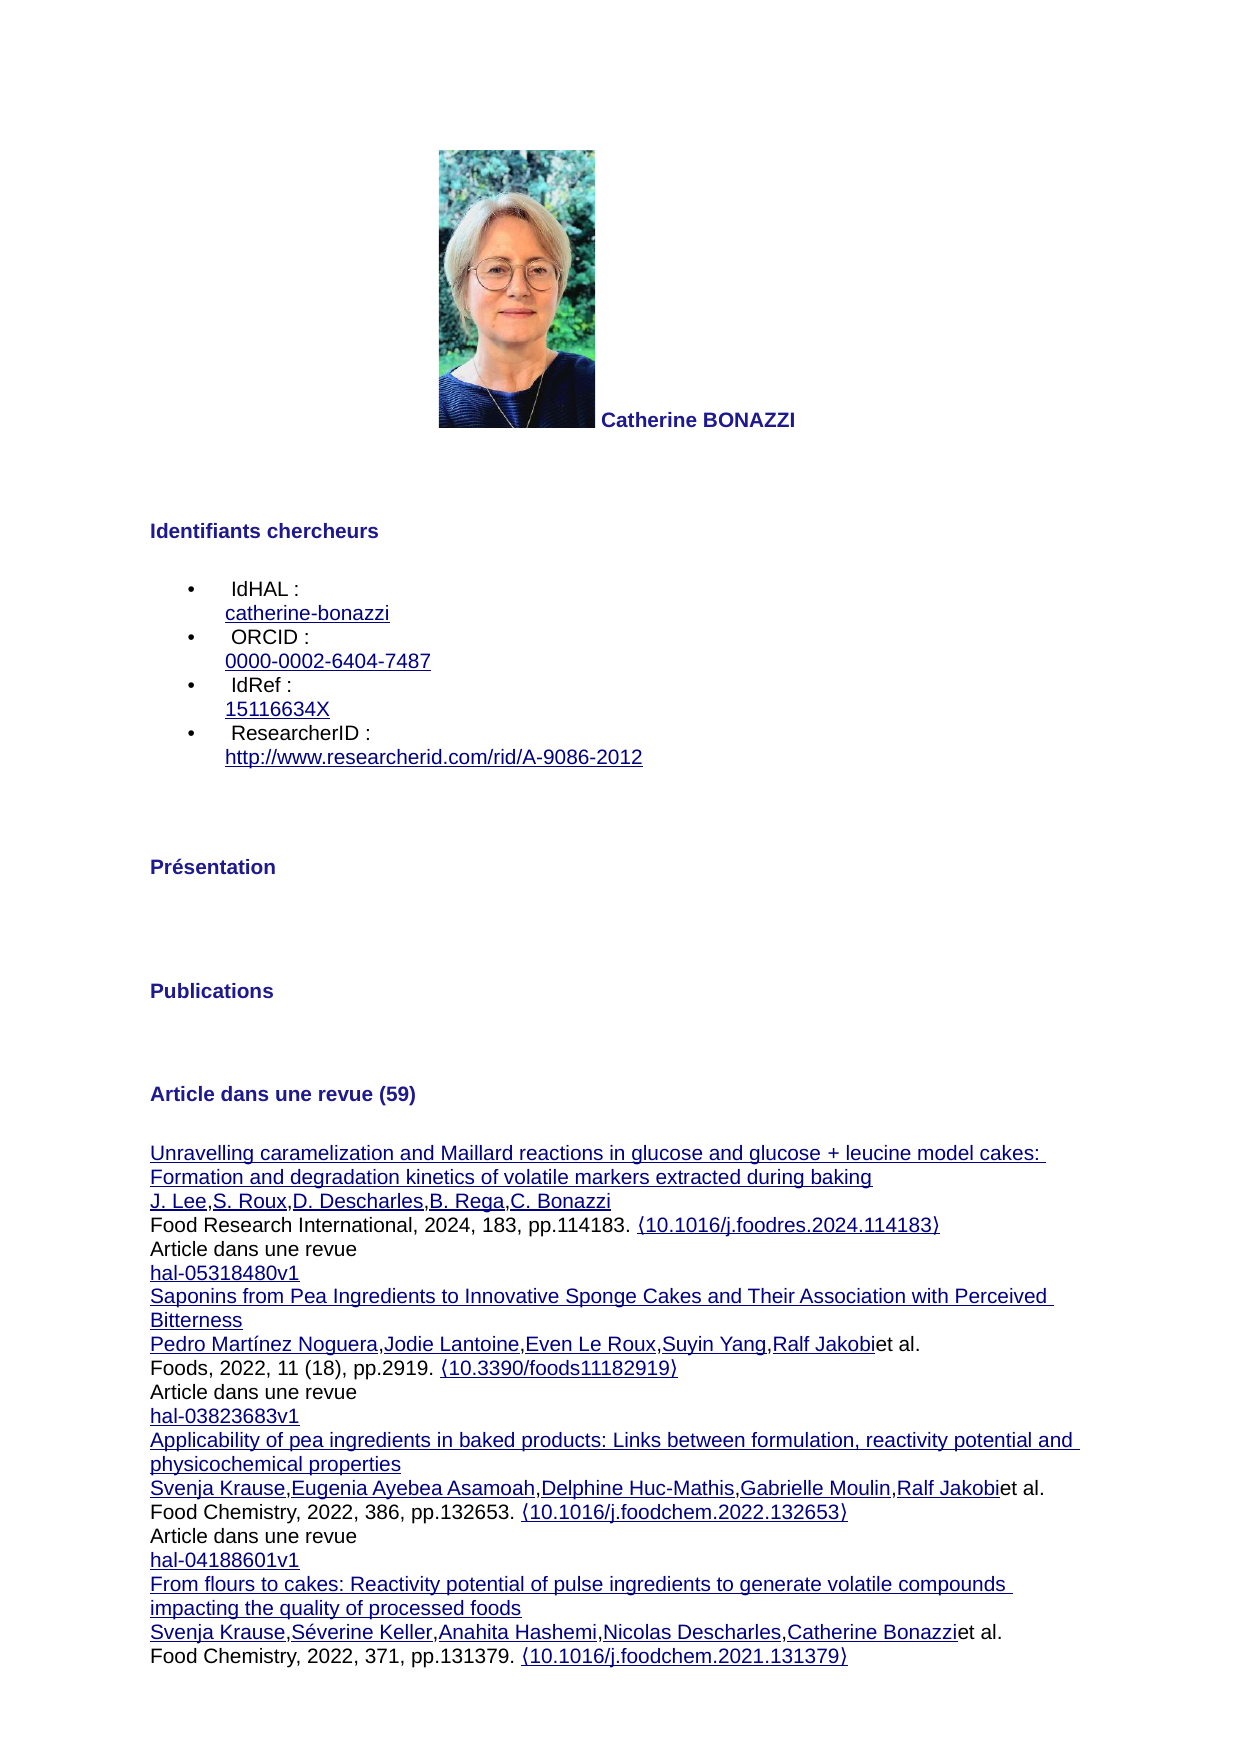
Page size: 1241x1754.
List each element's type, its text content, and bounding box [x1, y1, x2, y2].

table_cell From flours to cakes: Reactivity potential of pulse ingredients to generate volatile compounds impacting the quality of processed foods Svenja Krause,Séverine Keller,Anahita Hashemi,Nicolas Descharles,Catherine Bonazziet al. Food Chemistry, 2022, 371, pp.131379. ⟨10.1016/j.foodchem.2021.131379⟩ [150, 1572, 1090, 1668]
picture [438, 150, 596, 428]
subtitle Présentation [150, 855, 1090, 879]
list http://www.researcherid.com/rid/A-9086-2012 [187, 745, 1090, 769]
list IdHAL : [187, 577, 1090, 601]
list 0000-0002-6404-7487 [187, 649, 1090, 673]
list catherine-bonazzi [187, 601, 1090, 625]
list IdRef : [187, 673, 1090, 697]
list 15116634X [187, 697, 1090, 721]
subtitle Identifiants chercheurs [150, 519, 1090, 543]
table_cell Saponins from Pea Ingredients to Innovative Sponge Cakes and Their Association with Perceived Bitterness Pedro Martínez Noguera,Jodie Lantoine,Even Le Roux,Suyin Yang,Ralf Jakobiet al. Foods, 2022, 11 (18), pp.2919. ⟨10.3390/foods11182919⟩ Article dans une revue hal-03823683v1 [150, 1284, 1090, 1428]
subtitle Catherine BONAZZI [150, 150, 1090, 432]
table_header Unravelling caramelization and Maillard reactions in glucose and glucose + leucine model cakes: Formation and degradation kinetics of volatile markers extracted during baking J. Lee,S. Roux,D. Descharles,B. Rega,C. Bonazzi Food Research International, 2024, 183, pp.114183. ⟨10.1016/j.foodres.2024.114183⟩ Article dans une revue hal-05318480v1 [150, 1141, 1090, 1284]
subtitle Publications [150, 979, 1090, 1003]
list ORCID : [187, 625, 1090, 649]
subtitle Article dans une revue (59) [150, 1082, 1090, 1106]
list ResearcherID : [187, 721, 1090, 745]
table_cell Applicability of pea ingredients in baked products: Links between formulation, reactivity potential and physicochemical properties Svenja Krause,Eugenia Ayebea Asamoah,Delphine Huc-Mathis,Gabrielle Moulin,Ralf Jakobiet al. Food Chemistry, 2022, 386, pp.132653. ⟨10.1016/j.foodchem.2022.132653⟩ Article dans une revue hal-04188601v1 [150, 1428, 1090, 1572]
